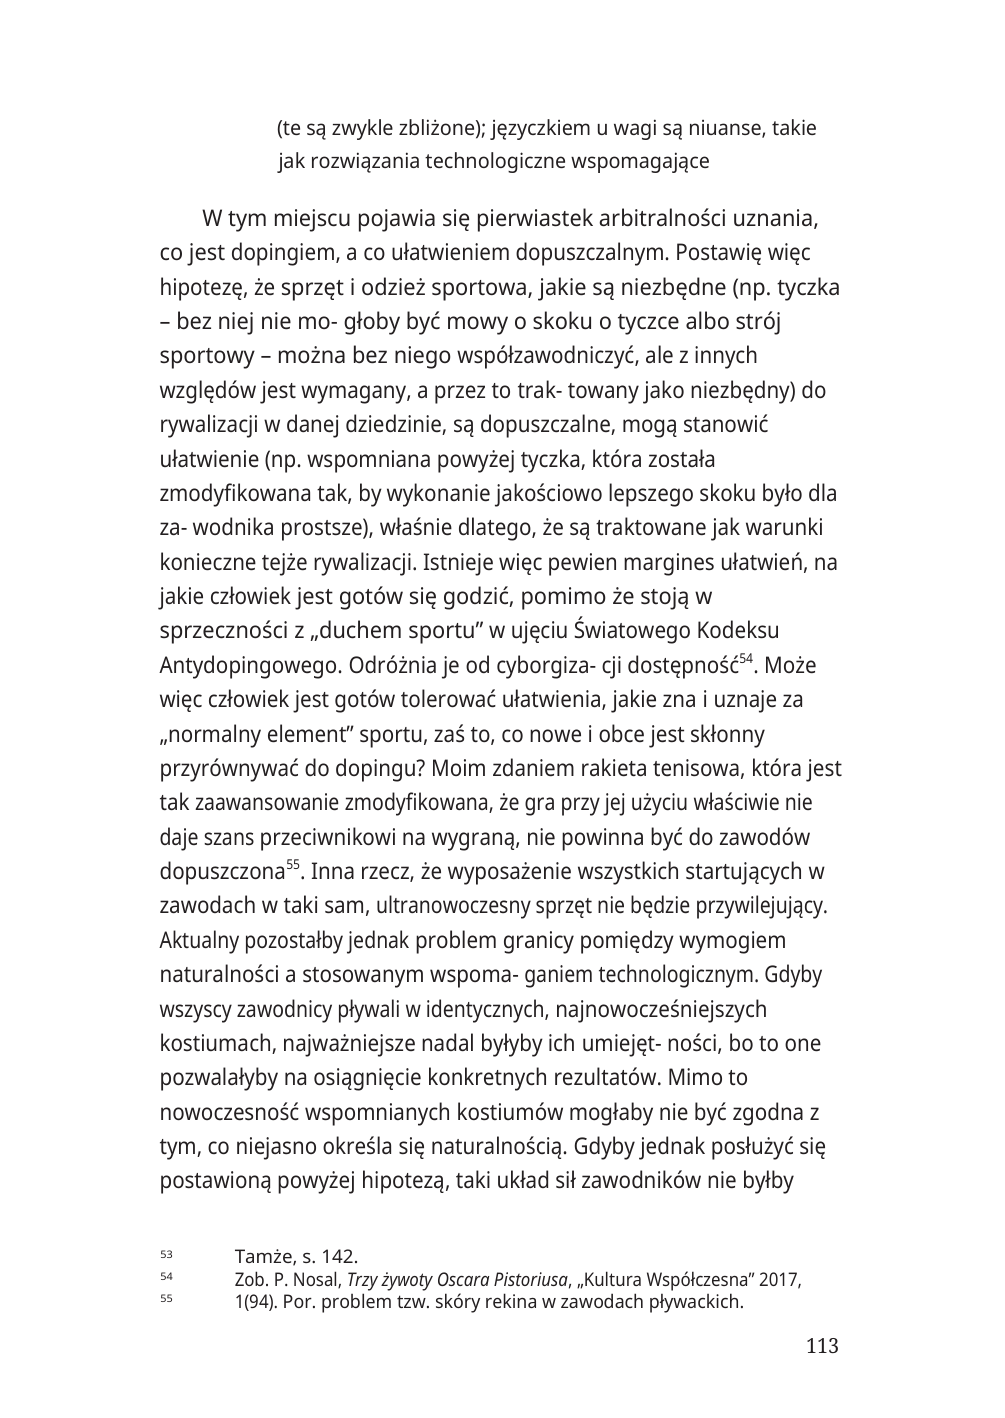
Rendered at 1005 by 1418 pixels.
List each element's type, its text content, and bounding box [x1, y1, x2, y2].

text (te są zwykle zbliżone); języczkiem u wagi są niuanse, takie jak rozwiązania technologiczne wspomagające zawodników53. [277, 113, 840, 173]
text 113 [232, 1331, 839, 1359]
text 55 [160, 1292, 173, 1305]
text 54 [160, 1269, 173, 1284]
text Tamże, s. 142. [234, 1246, 841, 1268]
text W tym miejscu pojawia się pierwiastek arbitralności uznania, co jest dopingiem, a co ułatwieniem dopuszczalnym. Postawię więc hipotezę, że sprzęt i odzież sportowa, jakie są niezbędne (np. tyczka – bez niej nie mo- głoby być mowy o skoku o tyczce albo strój sportowy – można bez niego współzawodniczyć, ale z innych względów jest wymagany, a przez to trak- towany jako niezbędny) do rywalizacji w danej dziedzinie, są dopuszczalne, mogą stanowić ułatwienie (np. wspomniana powyżej tyczka, która została zmodyfikowana tak, by wykonanie jakościowo lepszego skoku było dla za- wodnika prostsze), właśnie dlatego, że są traktowane jak warunki konieczne tejże rywalizacji. Istnieje więc pewien margines ułatwień, na jakie człowiek jest gotów się godzić, pomimo że stoją w sprzeczności z „duchem sportu” w ujęciu Światowego Kodeksu Antydopingowego. Odróżnia je od cyborgiza- cji dostępność54. Może więc człowiek jest gotów tolerować ułatwienia, jakie zna i uznaje za „normalny element” sportu, zaś to, co nowe i obce jest skłonny przyrównywać do dopingu? Moim zdaniem rakieta tenisowa, która jest tak zaawansowanie zmodyfikowana, że gra przy jej użyciu właściwie nie daje szans przeciwnikowi na wygraną, nie powinna być do zawodów dopuszczona55. Inna rzecz, że wyposażenie wszystkich startujących w zawodach w taki sam, ultranowoczesny sprzęt nie będzie przywilejujący. Aktualny pozostałby jednak problem granicy pomiędzy wymogiem naturalności a stosowanym wspoma- ganiem technologicznym. Gdyby wszyscy zawodnicy pływali w identycznych, najnowocześniejszych kostiumach, najważniejsze nadal byłyby ich umiejęt- ności, bo to one pozwalałyby na osiągnięcie konkretnych rezultatów. Mimo to nowoczesność wspomnianych kostiumów mogłaby nie być zgodna z tym, co niejasno określa się naturalnością. Gdyby jednak posłużyć się postawioną powyżej hipotezą, taki układ sił zawodników nie byłby powodem do dyskusji i dylematów. Pojawiłoby się zaś inne pytanie – o celowość takiego rozwią- zania. Po co wyposażać sportowców w tak nowoczesne kostiumy, skoro nie będzie to miało wpływu na wynik? Równie dobrze mogą przecież rywalizować w gorszych modelach. Racją, jaka przemawia za wykorzystaniem nowoczesnej technologii, może być na przykład maksymalizacja możliwości sportowych człowieka, ale bez ingerencji w zwarte tkanki, a jedynie poprzez wykorzystanie [159, 202, 846, 1203]
text Zob. P. Nosal, Trzy żywoty Oscara Pistoriusa, „Kultura Współczesna” 2017, 1(94). Por. problem tzw. skóry rekina w zawodach pływackich. [234, 1268, 831, 1313]
text 53 [160, 1247, 173, 1262]
